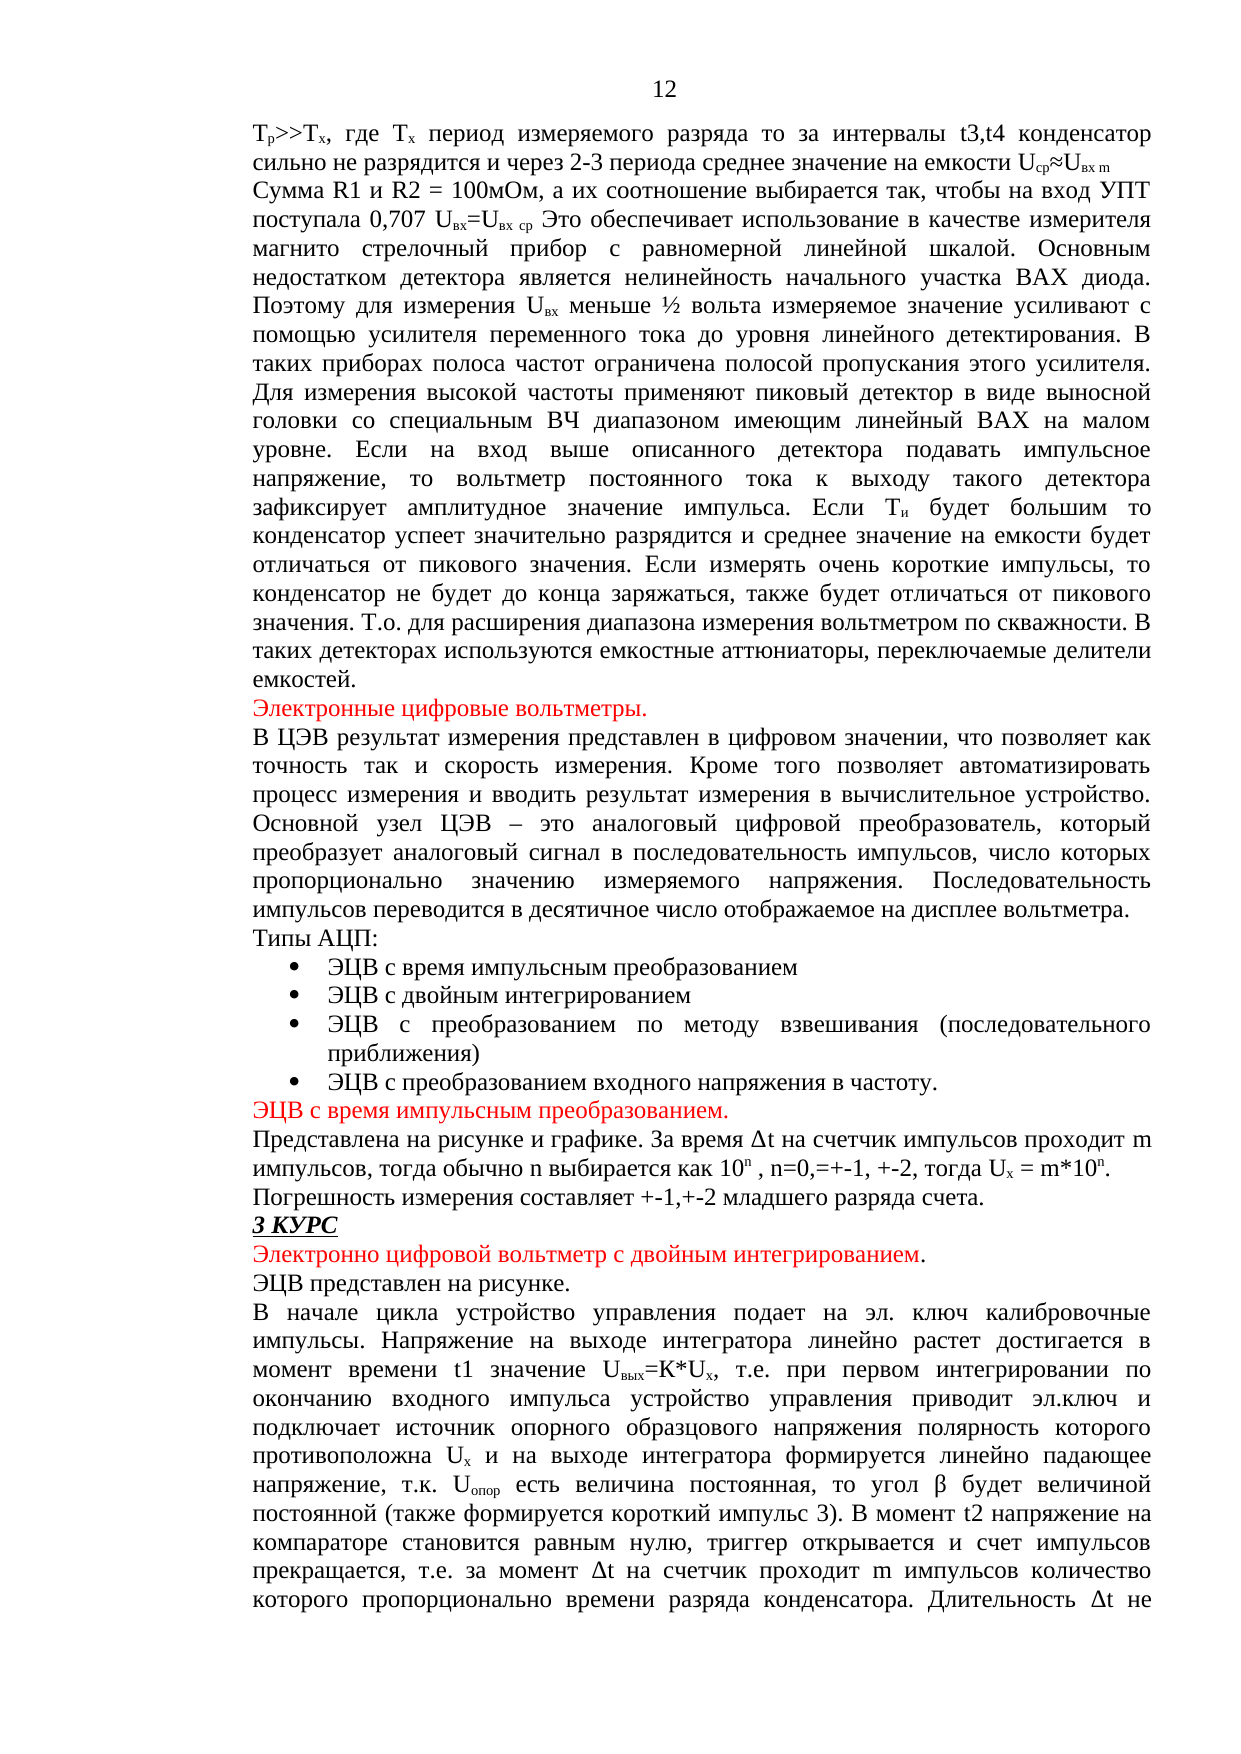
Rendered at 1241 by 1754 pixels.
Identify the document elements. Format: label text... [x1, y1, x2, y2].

text ЭЦВ представлен на рисунке. [252, 1268, 1152, 1297]
list ЭЦВ с двойным интегрированием [290, 981, 1152, 1009]
text Типы АЦП: [252, 923, 1152, 952]
text 3 КУРС [252, 1211, 1152, 1239]
text Электронно цифровой вольтметр с двойным интегрированием. [252, 1239, 1152, 1268]
list ЭЦВ с преобразованием входного напряжения в частоту. [290, 1067, 1152, 1096]
text В ЦЭВ результат измерения представлен в цифровом значении, что позволяет как точность так и скорость измерения. Кроме того позволяет автоматизировать процесс измерения и вводить результат измерения в вычислительное устройство. Основной узел ЦЭВ – это аналоговый цифровой преобразователь, который преобразует аналоговый сигнал в последовательность импульсов, число которых пропорционально значению измеряемого напряжения. Последовательность импульсов переводится в десятичное число отображаемое на дисплее вольтметра. [252, 722, 1152, 923]
text ЭЦВ с время импульсным преобразованием. [252, 1096, 1152, 1124]
list ЭЦВ с время импульсным преобразованием [290, 952, 1152, 981]
text Погрешность измерения составляет +-1,+-2 младшего разряда счета. [252, 1182, 1152, 1211]
text Электронные цифровые вольтметры. [252, 693, 1152, 722]
text Сумма R1 и R2 = 100мОм, а их соотношение выбирается так, чтобы на вход УПТ поступала 0,707 Uвх=Uвх ср Это обеспечивает использование в качестве измерителя магнито стрелочный прибор с равномерной линейной шкалой. Основным недостатком детектора является нелинейность начального участка ВАХ диода. Поэтому для измерения Uвх меньше ½ вольта измеряемое значение усиливают с помощью усилителя переменного тока до уровня линейного детектирования. В таких приборах полоса частот ограничена полосой пропускания этого усилителя. Для измерения высокой частоты применяют пиковый детектор в виде выносной головки со специальным ВЧ диапазоном имеющим линейный ВАХ на малом уровне. Если на вход выше описанного детектора подавать импульсное напряжение, то вольтметр постоянного тока к выходу такого детектора зафиксирует амплитудное значение импульса. Если Ти будет большим то конденсатор успеет значительно разрядится и среднее значение на емкости будет отличаться от пикового значения. Если измерять очень короткие импульсы, то конденсатор не будет до конца заряжаться, также будет отличаться от пикового значения. Т.о. для расширения диапазона измерения вольтметром по скважности. В таких детекторах используются емкостные аттюниаторы, переключаемые делители емкостей. [252, 176, 1152, 693]
text В начале цикла устройство управления подает на эл. ключ калибровочные импульсы. Напряжение на выходе интегратора линейно растет достигается в момент времени t1 значение Uвых=К*Ux, т.е. при первом интегрировании по окончанию входного импульса устройство управления приводит эл.ключ и подключает источник опорного образцового напряжения полярность которого противоположна Ux и на выходе интегратора формируется линейно падающее напряжение, т.к. Uопор есть величина постоянная, то угол β будет величиной постоянной (также формируется короткий импульс 3). В момент t2 напряжение на компараторе становится равным нулю, триггер открывается и счет импульсов прекращается, т.е. за момент Δt на счетчик проходит m импульсов количество которого пропорционально времени разряда конденсатора. Длительность Δt не [252, 1297, 1152, 1613]
text Представлена на рисунке и графике. За время Δt на счетчик импульсов проходит m импульсов, тогда обычно n выбирается как 10n , n=0,=+-1, +-2, тогда Ux = m*10n. [252, 1124, 1152, 1182]
list ЭЦВ с преобразованием по методу взвешивания (последовательного приближения) [290, 1009, 1152, 1067]
text Тр>>Тх, где Тх период измеряемого разряда то за интервалы t3,t4 конденсатор сильно не разрядится и через 2-3 периода среднее значение на емкости Uср≈Uвх m [252, 118, 1152, 176]
